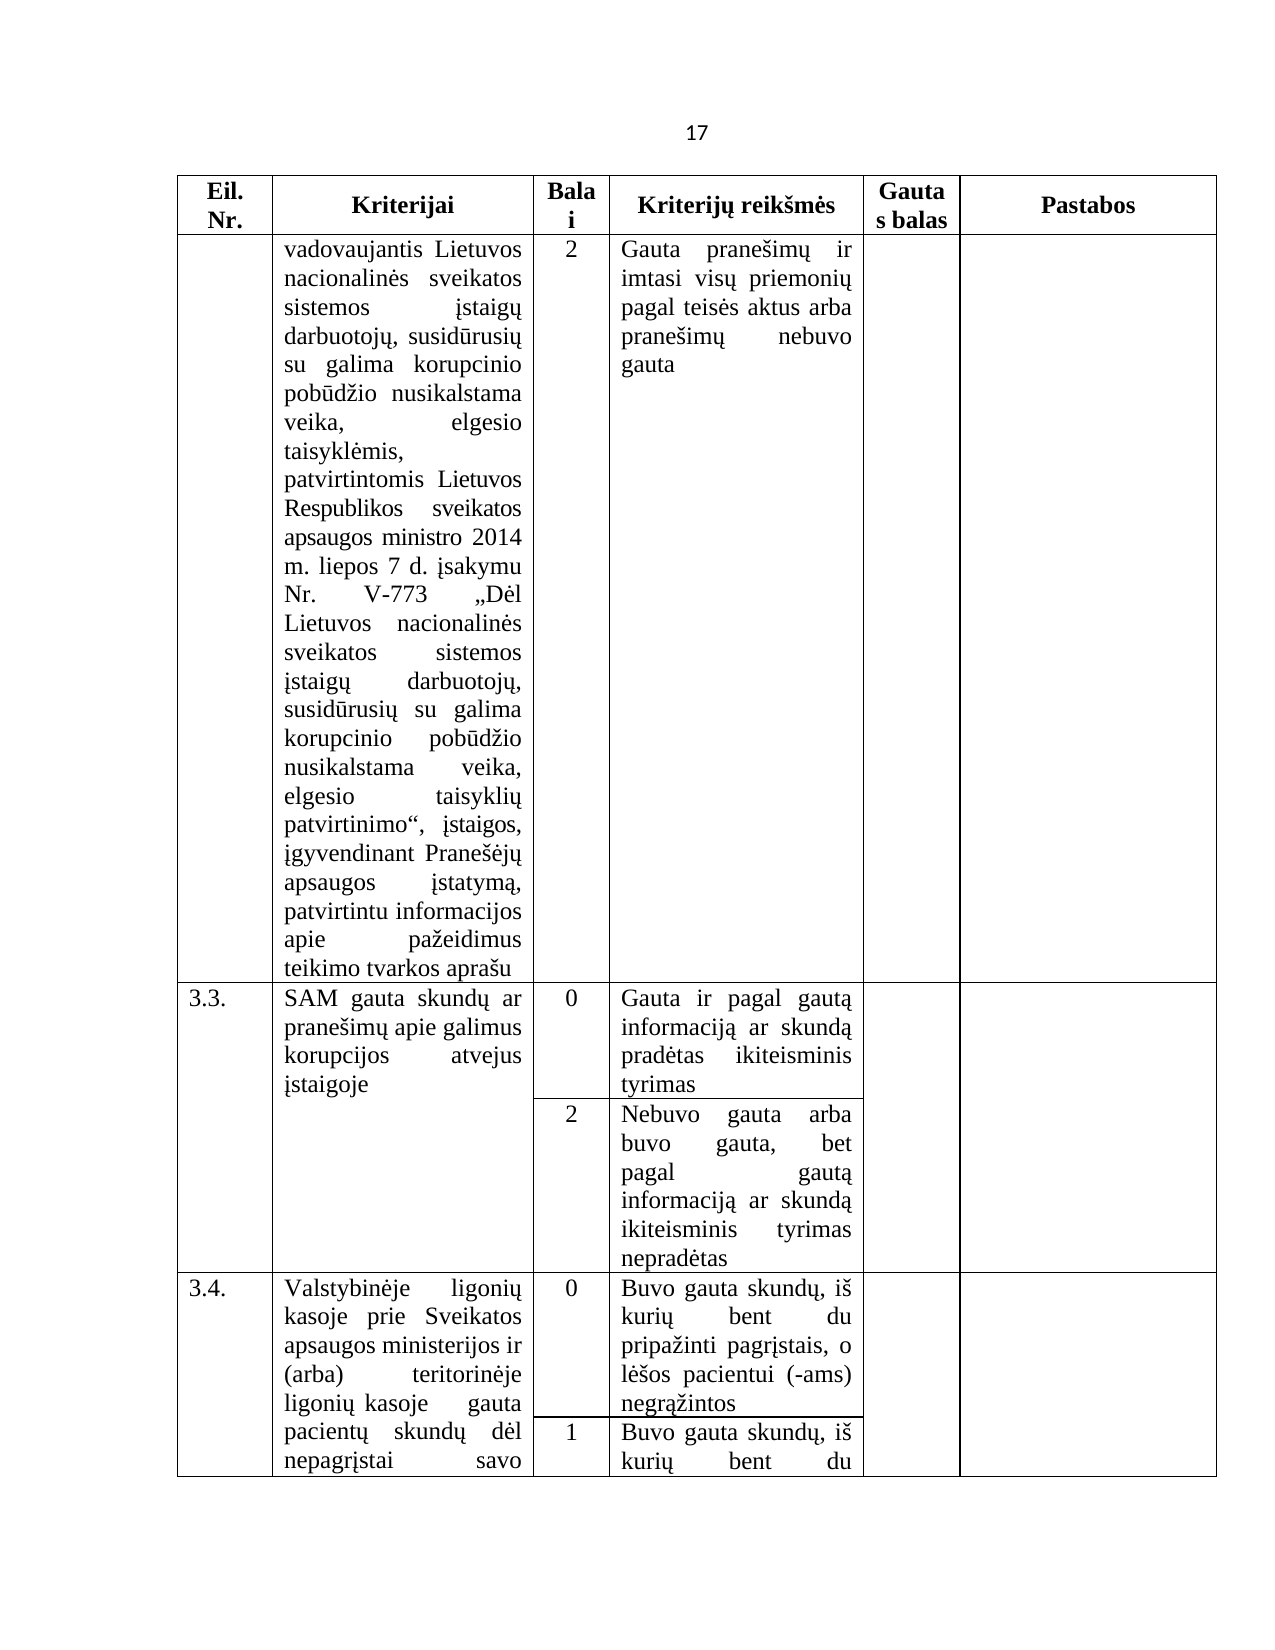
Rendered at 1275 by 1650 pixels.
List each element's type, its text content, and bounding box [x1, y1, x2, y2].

table_cell 0 [534, 983, 609, 1098]
table_cell 2 [534, 1099, 609, 1272]
table_cell Valstybinėje ligonių kasoje prie Sveikatos apsaugos ministerijos ir (arba) teritorinėje ligonių kasoje gauta pacientų skundų dėl nepagrįstai savo [273, 1273, 533, 1476]
table_cell [864, 983, 959, 1272]
table_cell SAM gauta skundų ar pranešimų apie galimus korupcijos atvejus įstaigoje [273, 983, 533, 1272]
table_cell Gauta pranešimų ir imtasi visų priemonių pagal teisės aktus arba pranešimų nebuvo gauta [610, 235, 863, 982]
table_cell Gauta ir pagal gautą informaciją ar skundą pradėtas ikiteisminis tyrimas [610, 983, 863, 1098]
table_cell [178, 235, 272, 982]
table_header Eil. Nr. [178, 176, 272, 233]
table_header Kriterijų reikšmės [610, 176, 863, 233]
table_cell 3.3. [178, 983, 272, 1272]
table_cell 0 [534, 1273, 609, 1416]
table_cell [864, 1273, 959, 1476]
table_cell Buvo gauta skundų, iš kurių bent du pripažinti pagrįstais, o lėšos pacientui (-ams) negrąžintos [610, 1273, 863, 1416]
table_cell 3.4. [178, 1273, 272, 1476]
table_cell [864, 235, 959, 982]
table_cell Buvo gauta skundų, iš kurių bent du [610, 1418, 863, 1476]
table_header Balai [534, 176, 609, 233]
table_cell [961, 1273, 1216, 1476]
table_header Kriterijai [273, 176, 533, 233]
table_cell [961, 235, 1216, 982]
table_header Gautas balas [864, 176, 959, 233]
table_header Pastabos [961, 176, 1216, 233]
table_cell 2 [534, 235, 609, 982]
table_cell vadovaujantis Lietuvos nacionalinės sveikatos sistemos įstaigų darbuotojų, susidūrusių su galima korupcinio pobūdžio nusikalstama veika, elgesio taisyklėmis, patvirtintomis Lietuvos Respublikos sveikatos apsaugos ministro 2014 m. liepos 7 d. įsakymu Nr. V-773 „Dėl Lietuvos nacionalinės sveikatos sistemos įstaigų darbuotojų, susidūrusių su galima korupcinio pobūdžio nusikalstama veika, elgesio taisyklių patvirtinimo“, įstaigos, įgyvendinant Pranešėjų apsaugos įstatymą, patvirtintu informacijos apie pažeidimus teikimo tvarkos aprašu [273, 235, 533, 982]
table_cell 1 [534, 1418, 609, 1476]
table_cell Nebuvo gauta arba buvo gauta, bet pagal gautą informaciją ar skundą ikiteisminis tyrimas nepradėtas [610, 1099, 863, 1272]
table_cell [961, 983, 1216, 1272]
